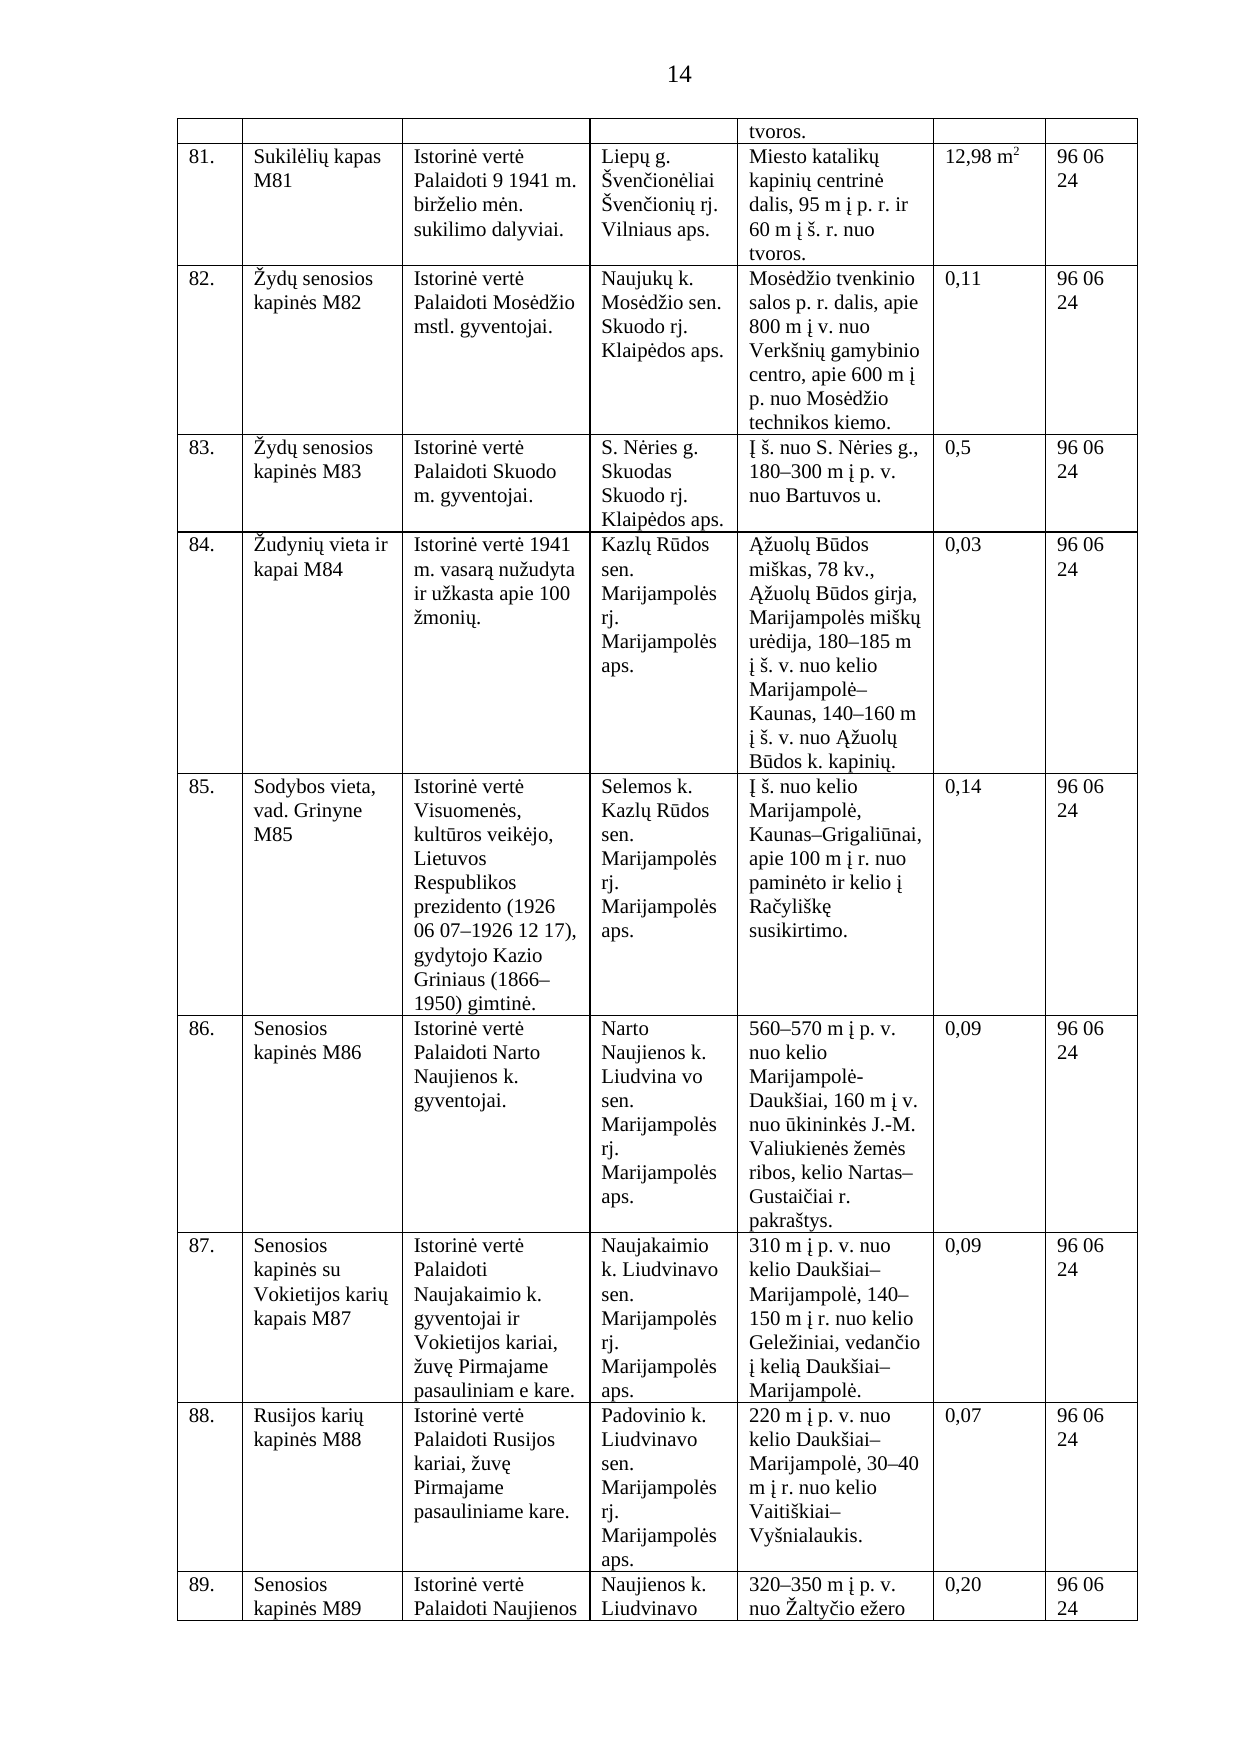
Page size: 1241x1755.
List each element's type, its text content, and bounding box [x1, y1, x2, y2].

table_cell Istorinė vertė Palaidoti Mosėdžio mstl. gyventojai. [403, 266, 589, 434]
table_cell Naujukų k. Mosėdžio sen. Skuodo rj. Klaipėdos aps. [591, 266, 737, 434]
table_cell 81. [178, 144, 242, 264]
table_cell Istorinė vertė Palaidoti Narto Naujienos k. gyventojai. [403, 1016, 589, 1232]
table_cell Istorinė vertė Palaidoti 9 1941 m. birželio mėn. sukilimo dalyviai. [403, 144, 589, 264]
table_cell Miesto katalikų kapinių centrinė dalis, 95 m į p. r. ir 60 m į š. r. nuo tvoros. [738, 144, 933, 264]
table_cell Žydų senosios kapinės M83 [243, 435, 402, 531]
table_cell Žydų senosios kapinės M82 [243, 266, 402, 434]
table_cell [591, 119, 737, 143]
table_cell 96 06 24 [1046, 1233, 1137, 1402]
table_cell 0,11 [934, 266, 1045, 434]
table_cell Padovinio k. Liudvinavo sen. Marijampolės rj. Marijampolės aps. [591, 1403, 737, 1571]
table_cell 84. [178, 533, 242, 773]
table_cell 0,03 [934, 533, 1045, 773]
table_cell 96 06 24 [1046, 1572, 1137, 1620]
table_cell Kazlų Rūdos sen. Marijampolės rj. Marijampolės aps. [591, 533, 737, 773]
table_cell 0,20 [934, 1572, 1045, 1620]
table_cell 0,5 [934, 435, 1045, 531]
table_cell [403, 119, 589, 143]
table_cell [178, 119, 242, 143]
table_cell Rusijos karių kapinės M88 [243, 1403, 402, 1571]
table_cell 310 m į p. v. nuo kelio Daukšiai–Marijampolė, 140–150 m į r. nuo kelio Geležiniai, vedančio į kelią Daukšiai–Marijampolė. [738, 1233, 933, 1402]
table_cell 96 06 24 [1046, 533, 1137, 773]
table_cell 0,14 [934, 774, 1045, 1015]
table_cell Žudynių vieta ir kapai M84 [243, 533, 402, 773]
table_cell tvoros. [738, 119, 933, 143]
table_cell S. Nėries g. Skuodas Skuodo rj. Klaipėdos aps. [591, 435, 737, 531]
table_cell Į š. nuo kelio Marijampolė, Kaunas–Grigaliūnai, apie 100 m į r. nuo paminėto ir kelio į Račyliškę susikirtimo. [738, 774, 933, 1015]
table_cell Sodybos vieta, vad. Grinyne M85 [243, 774, 402, 1015]
table_cell 89. [178, 1572, 242, 1620]
table_cell Istorinė vertė Palaidoti Skuodo m. gyventojai. [403, 435, 589, 531]
table_cell 96 06 24 [1046, 144, 1137, 264]
table_cell Senosios kapinės M86 [243, 1016, 402, 1232]
table_cell 85. [178, 774, 242, 1015]
table_cell 96 06 24 [1046, 435, 1137, 531]
table_cell 0,09 [934, 1233, 1045, 1402]
table_cell Senosios kapinės su Vokietijos karių kapais M87 [243, 1233, 402, 1402]
table_cell Istorinė vertė Palaidoti Rusijos kariai, žuvę Pirmajame pasauliniame kare. [403, 1403, 589, 1571]
table_cell Naujakaimio k. Liudvinavo sen. Marijampolės rj. Marijampolės aps. [591, 1233, 737, 1402]
table_cell Narto Naujienos k. Liudvina vo sen. Marijampolės rj. Marijampolės aps. [591, 1016, 737, 1232]
table_cell [243, 119, 402, 143]
table_cell 0,09 [934, 1016, 1045, 1232]
table_cell 96 06 24 [1046, 1016, 1137, 1232]
table_cell Į š. nuo S. Nėries g., 180–300 m į p. v. nuo Bartuvos u. [738, 435, 933, 531]
table_cell 96 06 24 [1046, 1403, 1137, 1571]
table_cell 86. [178, 1016, 242, 1232]
table_cell 83. [178, 435, 242, 531]
table_cell 96 06 24 [1046, 266, 1137, 434]
table_cell 560–570 m į p. v. nuo kelio Marijampolė- Daukšiai, 160 m į v. nuo ūkininkės J.-M. Valiukienės žemės ribos, kelio Nartas–Gustaičiai r. pakraštys. [738, 1016, 933, 1232]
table_cell 12,98 m2 [934, 144, 1045, 264]
table_cell Istorinė vertė Palaidoti Naujakaimio k. gyventojai ir Vokietijos kariai, žuvę Pirmajame pasauliniam e kare. [403, 1233, 589, 1402]
table_cell Sukilėlių kapas M81 [243, 144, 402, 264]
table_cell Liepų g. Švenčionėliai Švenčionių rj. Vilniaus aps. [591, 144, 737, 264]
table_cell 96 06 24 [1046, 774, 1137, 1015]
table_cell 82. [178, 266, 242, 434]
table_cell Istorinė vertė Visuomenės, kultūros veikėjo, Lietuvos Respublikos prezidento (1926 06 07–1926 12 17), gydytojo Kazio Griniaus (1866–1950) gimtinė. [403, 774, 589, 1015]
table_cell 320–350 m į p. v. nuo Žaltyčio ežero [738, 1572, 933, 1620]
table_cell Mosėdžio tvenkinio salos p. r. dalis, apie 800 m į v. nuo Verkšnių gamybinio centro, apie 600 m į p. nuo Mosėdžio technikos kiemo. [738, 266, 933, 434]
table_cell Senosios kapinės M89 [243, 1572, 402, 1620]
table_cell 87. [178, 1233, 242, 1402]
table_cell Istorinė vertė 1941 m. vasarą nužudyta ir užkasta apie 100 žmonių. [403, 533, 589, 773]
table_cell Istorinė vertė Palaidoti Naujienos [403, 1572, 589, 1620]
table_cell Ąžuolų Būdos miškas, 78 kv., Ąžuolų Būdos girja, Marijampolės miškų urėdija, 180–185 m į š. v. nuo kelio Marijampolė–Kaunas, 140–160 m į š. v. nuo Ąžuolų Būdos k. kapinių. [738, 533, 933, 773]
table_cell 0,07 [934, 1403, 1045, 1571]
table_cell Naujienos k. Liudvinavo [591, 1572, 737, 1620]
table_cell [934, 119, 1045, 143]
table_cell [1046, 119, 1137, 143]
table_cell 220 m į p. v. nuo kelio Daukšiai–Marijampolė, 30–40 m į r. nuo kelio Vaitiškiai–Vyšnialaukis. [738, 1403, 933, 1571]
table_cell 88. [178, 1403, 242, 1571]
table_cell Selemos k. Kazlų Rūdos sen. Marijampolės rj. Marijampolės aps. [591, 774, 737, 1015]
